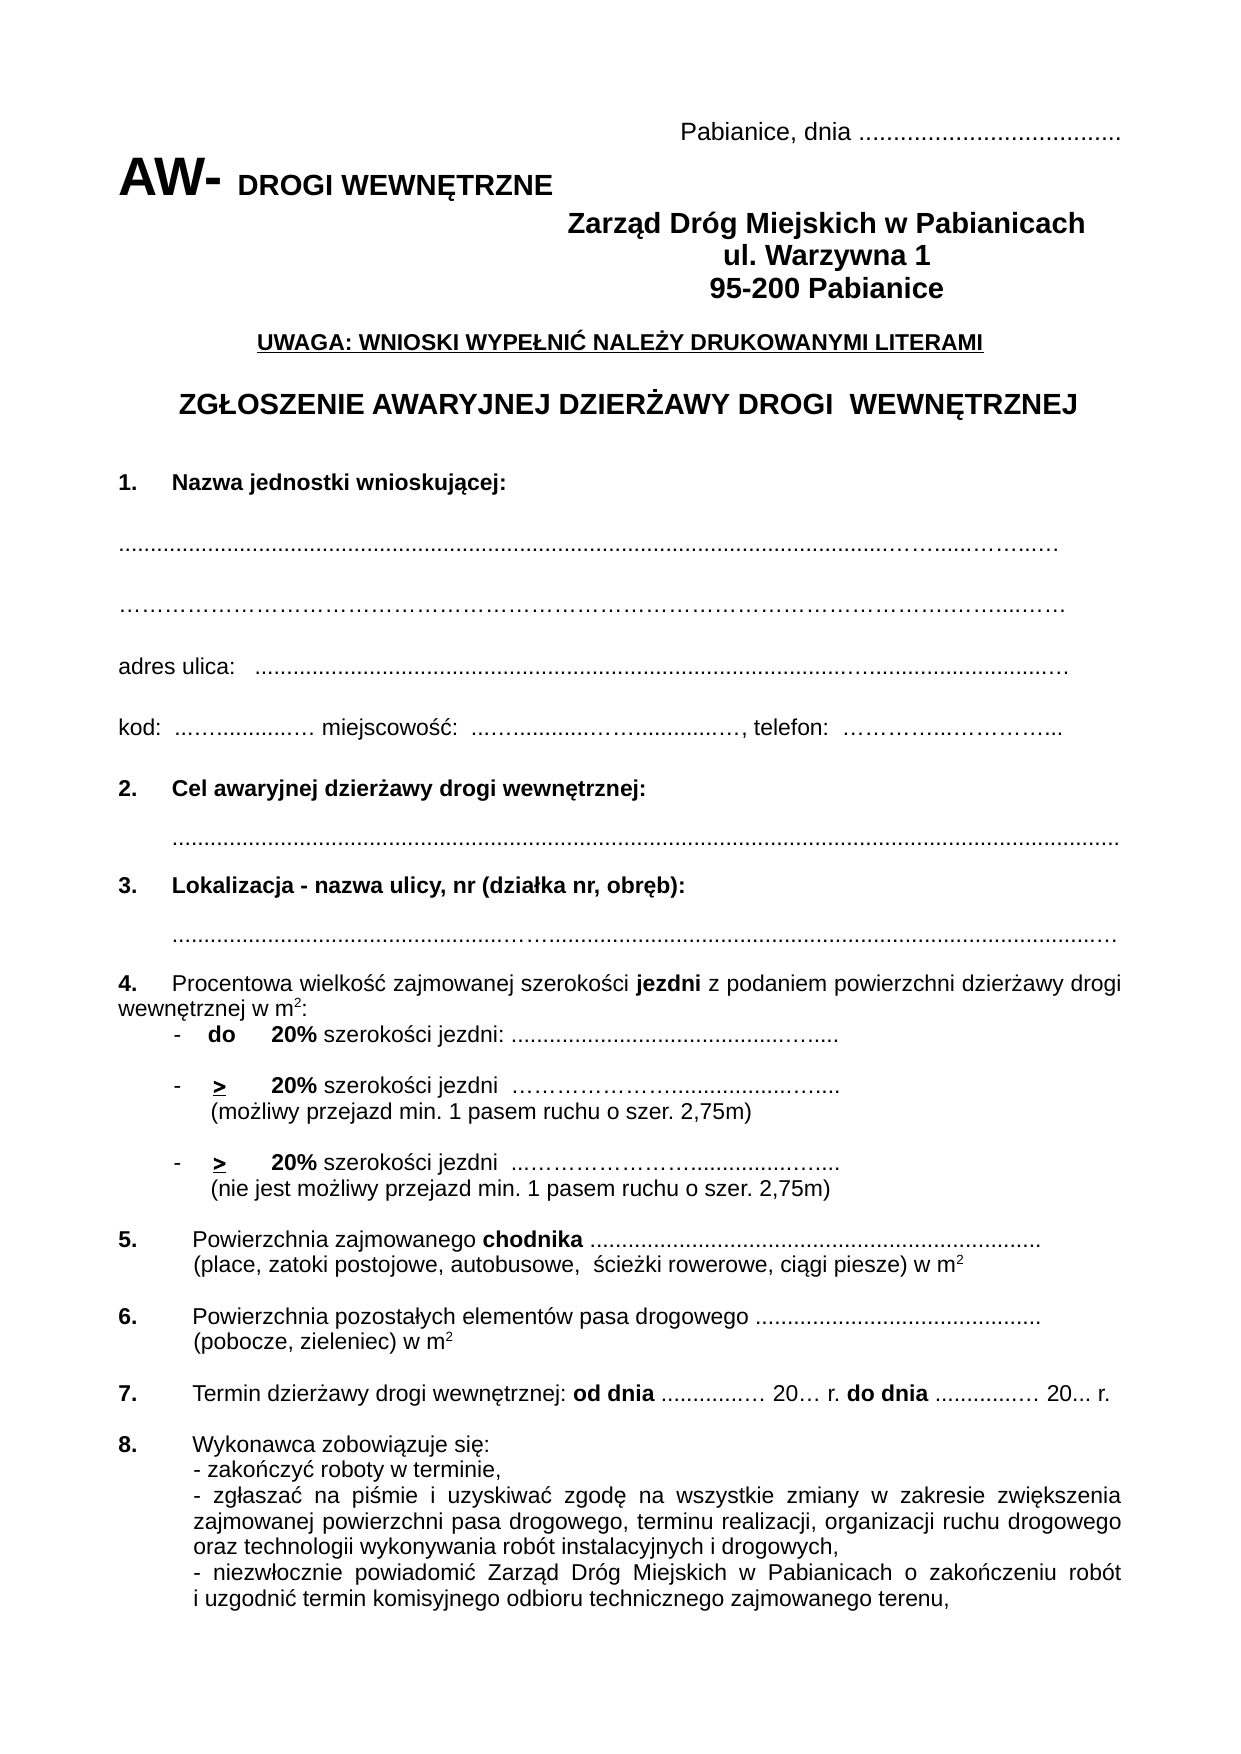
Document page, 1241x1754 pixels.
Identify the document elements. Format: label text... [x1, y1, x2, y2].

text .........................................................................................................................……......……...… [118, 531, 1122, 556]
list (możliwy przejazd min. 1 pasem ruchu o szer. 2,75m) [135, 1098, 1122, 1124]
list - zakończyć roboty w terminie, [156, 1457, 1122, 1483]
text 2. Cel awaryjnej dzierżawy drogi wewnętrznej: [118, 776, 1122, 802]
text ....................................................……......................................................................................… [118, 922, 1122, 947]
text UWAGA: WNIOSKI WYPEŁNIĆ NALEŻY DRUKOWANYMI LITERAMI [118, 330, 1122, 356]
text kod: ...…............… miejscowość: ...…............…….............…, telefon: …………...…………... [118, 715, 1122, 740]
list (place, zatoki postojowe, autobusowe, ścieżki rowerowe, ciągi piesze) w m2 [156, 1252, 1122, 1278]
text 7. Termin dzierżawy drogi wewnętrznej: od dnia .............… 20… r. do dnia .............… 20... r. [118, 1380, 1122, 1406]
text ..................................................................................................................................................... [118, 825, 1122, 850]
text AW- DROGI WEWNĘTRZNE [118, 146, 1169, 207]
text adres ulica: .............................................................................................…............................… [118, 653, 1122, 679]
text 95-200 Pabianice [561, 272, 1092, 304]
list - niezwłocznie powiadomić Zarząd Dróg Miejskich w Pabianicach o zakończeniu robót i uzgodnić termin komisyjnego odbioru technicznego zajmowanego terenu, [156, 1560, 1122, 1611]
text 3. Lokalizacja - nazwa ulicy, nr (działka nr, obręb): [118, 873, 1122, 899]
list (pobocze, zieleniec) w m2 [156, 1329, 1122, 1355]
list - do 20% szerokości jezdni: ...........................................…..... [136, 1022, 1122, 1047]
text 8. Wykonawca zobowiązuje się: [118, 1432, 1122, 1457]
text 1. Nazwa jednostki wnioskującej: [118, 469, 1122, 495]
text ZGŁOSZENIE AWARYJNEJ DZIERŻAWY DROGI WEWNĘTRZNEJ [135, 388, 1122, 421]
text Zarząd Dróg Miejskich w Pabianicach [561, 207, 1092, 239]
list - zgłaszać na piśmie i uzyskiwać zgodę na wszystkie zmiany w zakresie zwiększenia zajmowanej powierzchni pasa drogowego, terminu realizacji, organizacji ruchu drogowego oraz technologii wykonywania robót instalacyjnych i drogowych, [156, 1483, 1122, 1560]
list - > 20% szerokości jezdni ...…………………................….... [136, 1150, 1122, 1175]
text ul. Warzywna 1 [561, 239, 1092, 272]
text Pabianice, dnia ...................................... [118, 118, 1122, 146]
text 6. Powierzchnia pozostałych elementów pasa drogowego ............................................. [118, 1303, 1122, 1329]
text ……………………………………………………………………………………………….……....…… [118, 592, 1122, 618]
list - > 20% szerokości jezdni …………………...................….... [136, 1073, 1122, 1098]
text 4. Procentowa wielkość zajmowanej szerokości jezdni z podaniem powierzchni dzierżawy drogi wewnętrznej w m2: [118, 970, 1122, 1022]
list (nie jest możliwy przejazd min. 1 pasem ruchu o szer. 2,75m) [135, 1175, 1122, 1201]
text 5. Powierzchnia zajmowanego chodnika ....................................................................... [118, 1227, 1122, 1252]
